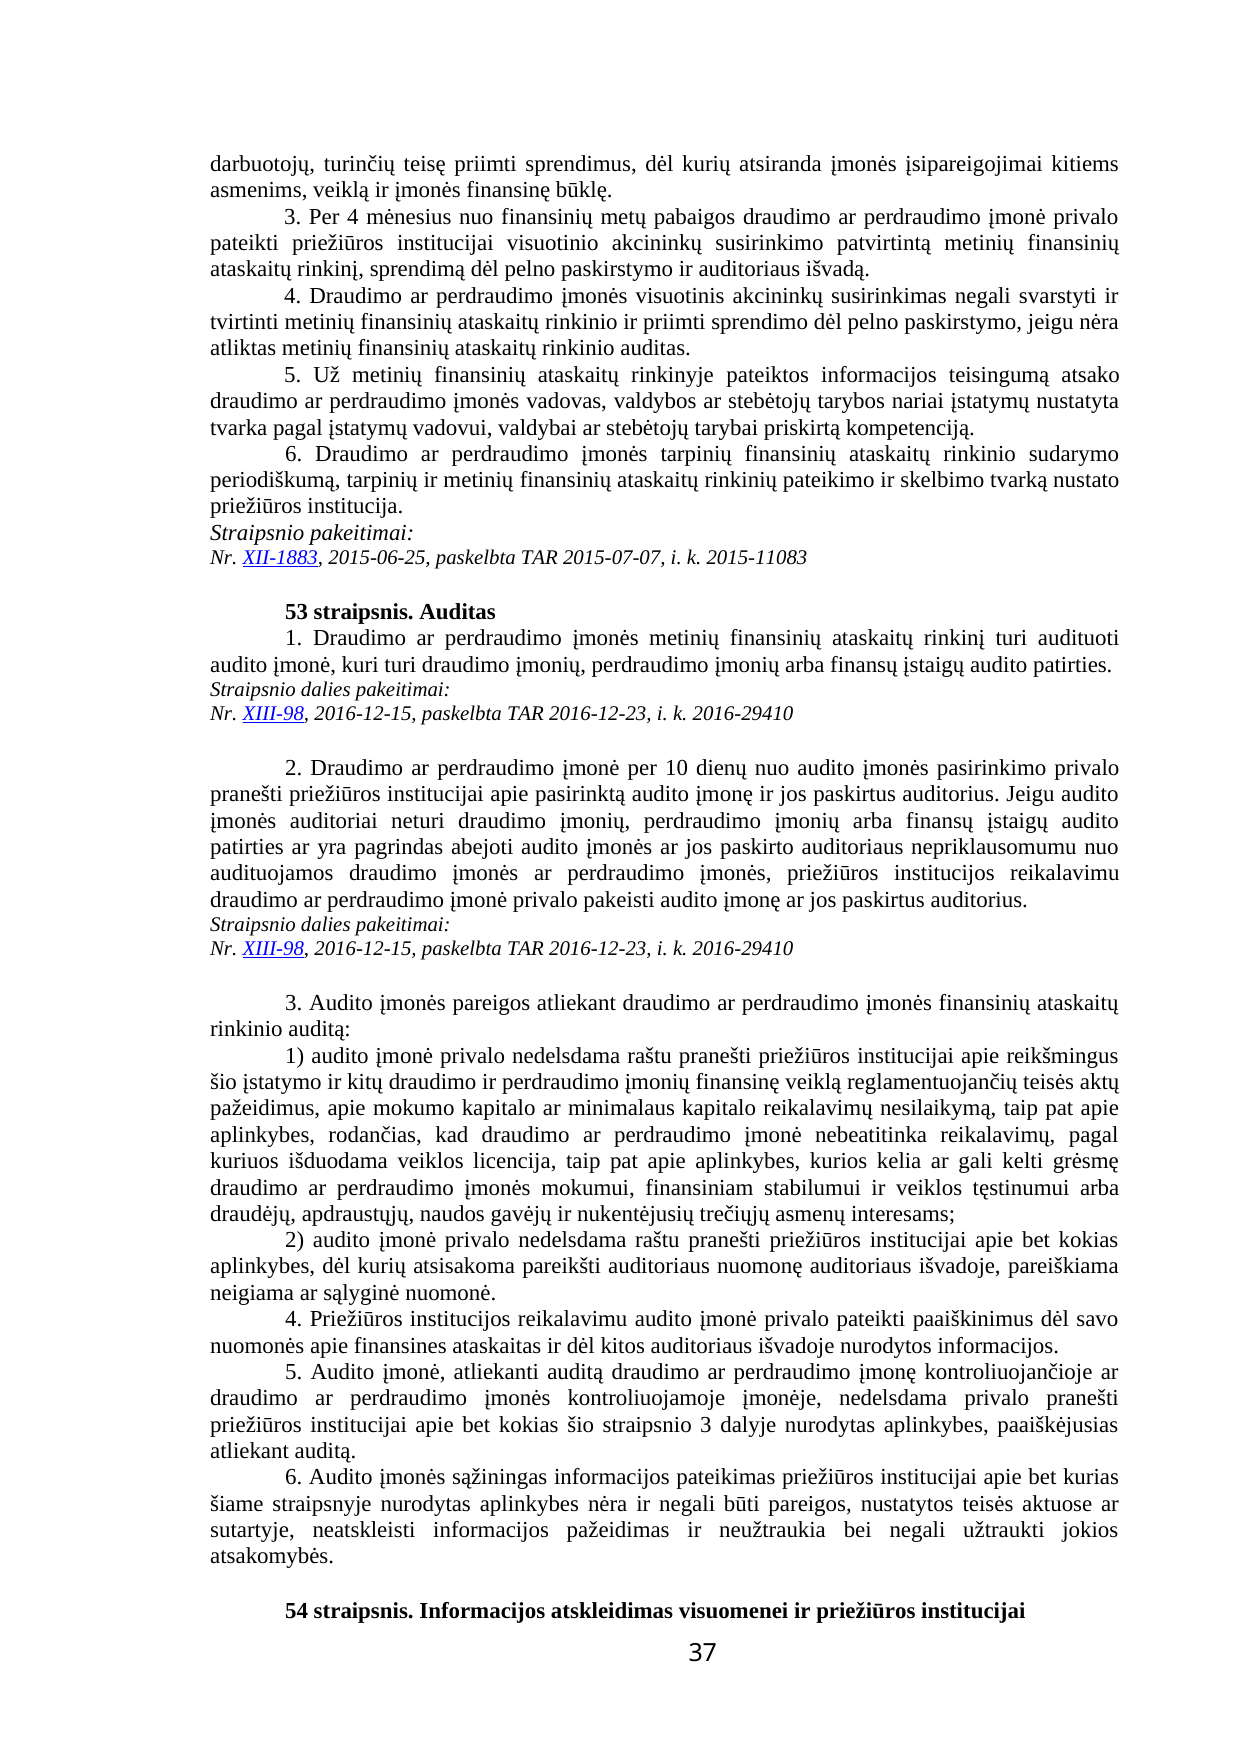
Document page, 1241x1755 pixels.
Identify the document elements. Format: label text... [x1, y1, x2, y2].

text 53 straipsnis. Auditas [210, 598, 1120, 624]
text 1) audito įmonė privalo nedelsdama raštu pranešti priežiūros institucijai apie reikšmingus šio įstatymo ir kitų draudimo ir perdraudimo įmonių finansinę veiklą reglamentuojančių teisės aktų pažeidimus, apie mokumo kapitalo ar minimalaus kapitalo reikalavimų nesilaikymą, taip pat apie aplinkybes, rodančias, kad draudimo ar perdraudimo įmonė nebeatitinka reikalavimų, pagal kuriuos išduodama veiklos licencija, taip pat apie aplinkybes, kurios kelia ar gali kelti grėsmę draudimo ar perdraudimo įmonės mokumui, finansiniam stabilumui ir veiklos tęstinumui arba draudėjų, apdraustųjų, naudos gavėjų ir nukentėjusių trečiųjų asmenų interesams; [210, 1042, 1120, 1226]
text 5. Už metinių finansinių ataskaitų rinkinyje pateiktos informacijos teisingumą atsako draudimo ar perdraudimo įmonės vadovas, valdybos ar stebėtojų tarybos nariai įstatymų nustatyta tvarka pagal įstatymų vadovui, valdybai ar stebėtojų tarybai priskirtą kompetenciją. [210, 361, 1120, 440]
text 54 straipsnis. Informacijos atskleidimas visuomenei ir priežiūros institucijai [210, 1598, 1120, 1624]
text 5. Audito įmonė, atliekanti auditą draudimo ar perdraudimo įmonę kontroliuojančioje ar draudimo ar perdraudimo įmonės kontroliuojamoje įmonėje, nedelsdama privalo pranešti priežiūros institucijai apie bet kokias šio straipsnio 3 dalyje nurodytas aplinkybes, paaiškėjusias atliekant auditą. [210, 1358, 1120, 1463]
text Nr. XIII-98, 2016-12-15, paskelbta TAR 2016-12-23, i. k. 2016-29410 [210, 701, 1120, 725]
text Straipsnio dalies pakeitimai: [210, 912, 1120, 936]
text 4. Draudimo ar perdraudimo įmonės visuotinis akcininkų susirinkimas negali svarstyti ir tvirtinti metinių finansinių ataskaitų rinkinio ir priimti sprendimo dėl pelno paskirstymo, jeigu nėra atliktas metinių finansinių ataskaitų rinkinio auditas. [210, 282, 1120, 361]
text 2) audito įmonė privalo nedelsdama raštu pranešti priežiūros institucijai apie bet kokias aplinkybes, dėl kurių atsisakoma pareikšti auditoriaus nuomonę auditoriaus išvadoje, pareiškiama neigiama ar sąlyginė nuomonė. [210, 1226, 1120, 1305]
text 1. Draudimo ar perdraudimo įmonės metinių finansinių ataskaitų rinkinį turi audituoti audito įmonė, kuri turi draudimo įmonių, perdraudimo įmonių arba finansų įstaigų audito patirties. [210, 624, 1120, 677]
text 6. Draudimo ar perdraudimo įmonės tarpinių finansinių ataskaitų rinkinio sudarymo periodiškumą, tarpinių ir metinių finansinių ataskaitų rinkinių pateikimo ir skelbimo tvarką nustato priežiūros institucija. [210, 440, 1120, 519]
text 3. Per 4 mėnesius nuo finansinių metų pabaigos draudimo ar perdraudimo įmonė privalo pateikti priežiūros institucijai visuotinio akcininkų susirinkimo patvirtintą metinių finansinių ataskaitų rinkinį, sprendimą dėl pelno paskirstymo ir auditoriaus išvadą. [210, 203, 1120, 282]
text Straipsnio pakeitimai: [210, 519, 1120, 545]
text Nr. XIII-98, 2016-12-15, paskelbta TAR 2016-12-23, i. k. 2016-29410 [210, 936, 1120, 960]
text 4. Priežiūros institucijos reikalavimu audito įmonė privalo pateikti paaiškinimus dėl savo nuomonės apie finansines ataskaitas ir dėl kitos auditoriaus išvadoje nurodytos informacijos. [210, 1305, 1120, 1358]
text darbuotojų, turinčių teisę priimti sprendimus, dėl kurių atsiranda įmonės įsipareigojimai kitiems asmenims, veiklą ir įmonės finansinę būklę. [210, 150, 1120, 203]
text Straipsnio dalies pakeitimai: [210, 677, 1120, 701]
text Nr. XII-1883, 2015-06-25, paskelbta TAR 2015-07-07, i. k. 2015-11083 [210, 545, 1120, 569]
text 3. Audito įmonės pareigos atliekant draudimo ar perdraudimo įmonės finansinių ataskaitų rinkinio auditą: [210, 989, 1120, 1042]
text 6. Audito įmonės sąžiningas informacijos pateikimas priežiūros institucijai apie bet kurias šiame straipsnyje nurodytas aplinkybes nėra ir negali būti pareigos, nustatytos teisės aktuose ar sutartyje, neatskleisti informacijos pažeidimas ir neužtraukia bei negali užtraukti jokios atsakomybės. [210, 1463, 1120, 1569]
text 2. Draudimo ar perdraudimo įmonė per 10 dienų nuo audito įmonės pasirinkimo privalo pranešti priežiūros institucijai apie pasirinktą audito įmonę ir jos paskirtus auditorius. Jeigu audito įmonės auditoriai neturi draudimo įmonių, perdraudimo įmonių arba finansų įstaigų audito patirties ar yra pagrindas abejoti audito įmonės ar jos paskirto auditoriaus nepriklausomumu nuo audituojamos draudimo įmonės ar perdraudimo įmonės, priežiūros institucijos reikalavimu draudimo ar perdraudimo įmonė privalo pakeisti audito įmonę ar jos paskirtus auditorius. [210, 754, 1120, 912]
